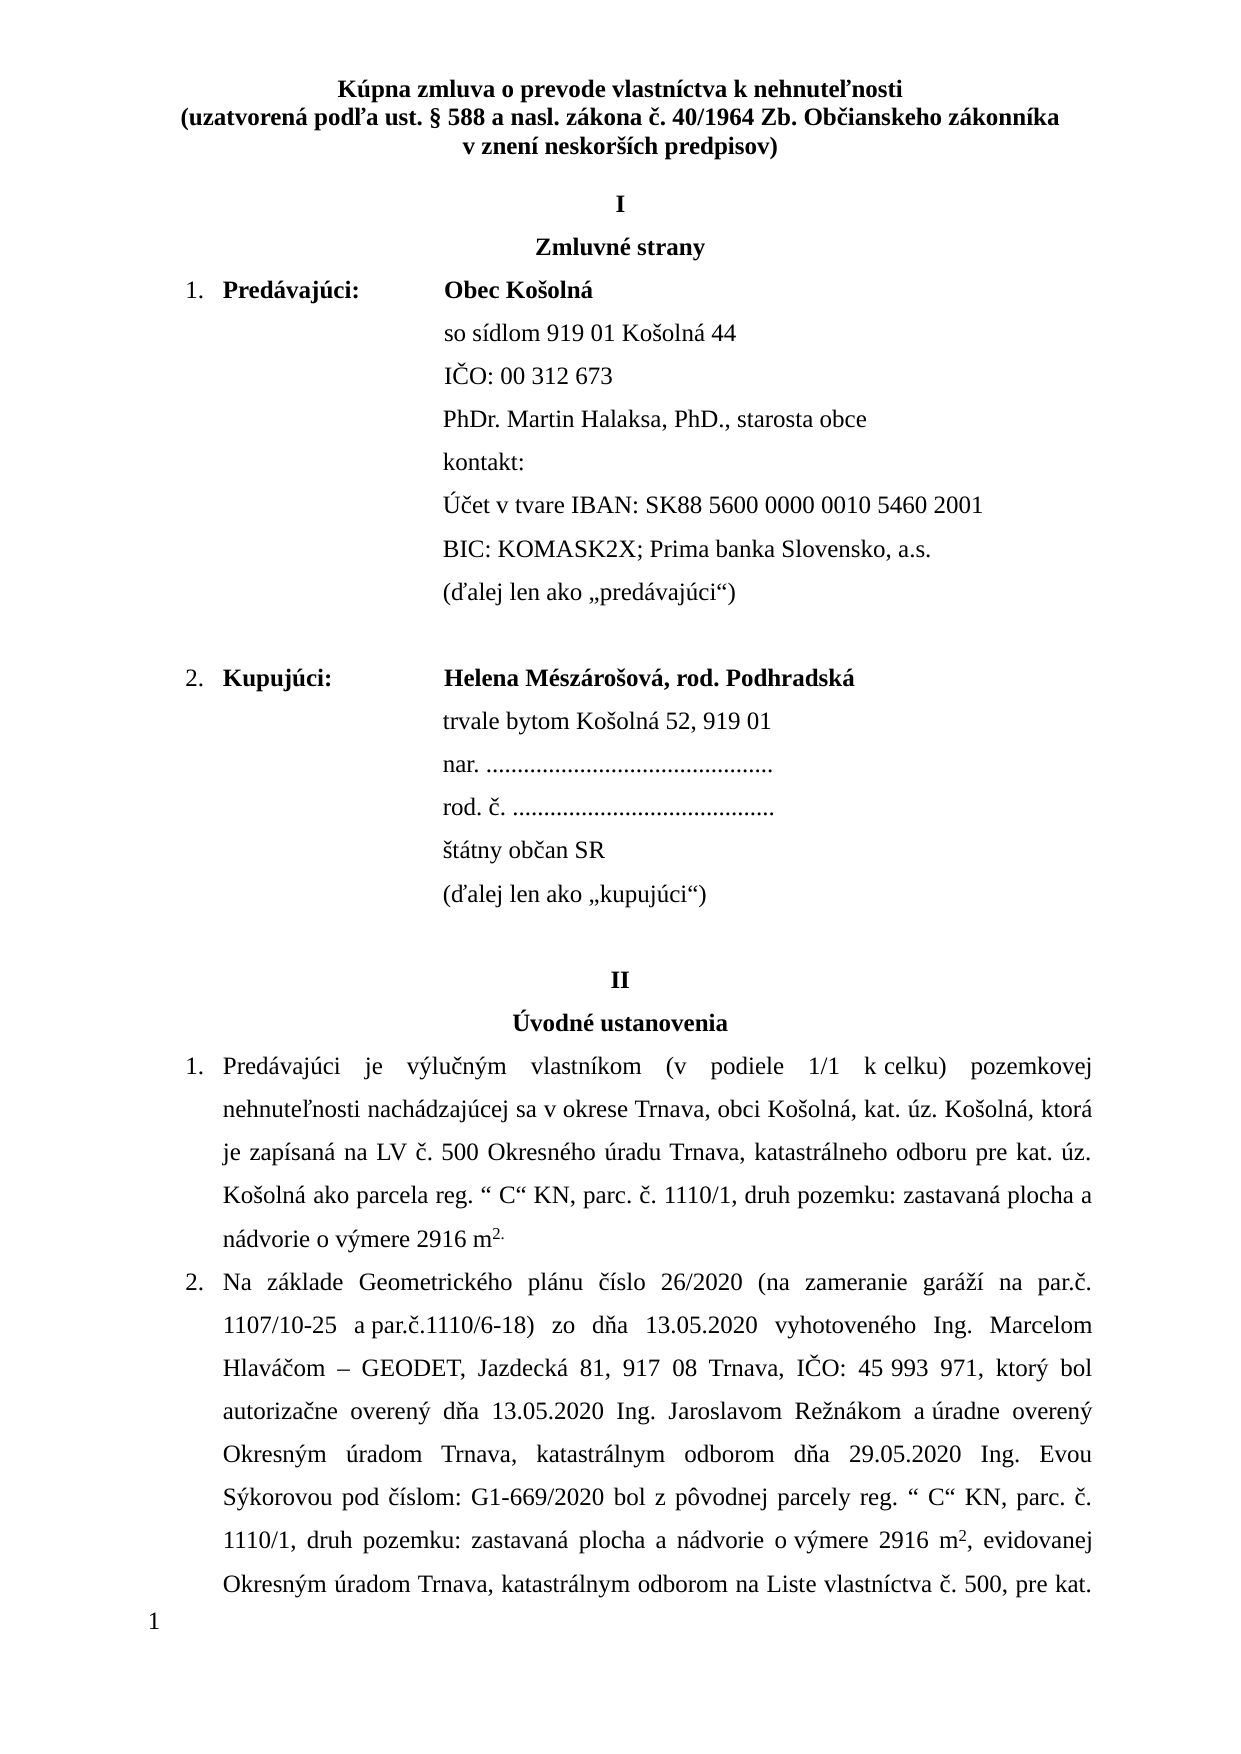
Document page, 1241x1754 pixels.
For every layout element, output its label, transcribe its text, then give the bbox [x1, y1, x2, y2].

text Kúpna zmluva o prevode vlastníctva k nehnuteľnosti [148, 74, 1093, 102]
text so sídlom 919 01 Košolná 44 [223, 318, 1093, 347]
list Na základe Geometrického plánu číslo 26/2020 (na zameranie garáží na par.č. 1107/10-25 a par.č.1110/6-18) zo dňa 13.05.2020 vyhotoveného Ing. Marcelom Hlaváčom – GEODET, Jazdecká 81, 917 08 Trnava, IČO: 45 993 971, ktorý bol autorizačne overený dňa 13.05.2020 Ing. Jaroslavom Režnákom a úradne overený Okresným úradom Trnava, katastrálnym odborom dňa 29.05.2020 Ing. Evou Sýkorovou pod číslom: G1-669/2020 bol z pôvodnej parcely reg. “ C“ KN, parc. č. 1110/1, druh pozemku: zastavaná plocha a nádvorie o výmere 2916 m2, evidovanej Okresným úradom Trnava, katastrálnym odborom na Liste vlastníctva č. 500, pre kat. [185, 1267, 1093, 1597]
text Zmluvné strany [148, 232, 1093, 261]
text kontakt: [370, 447, 1093, 476]
list Kupujúci: Helena Mészárošová, rod. Podhradská [185, 663, 1093, 692]
list Predávajúci je výlučným vlastníkom (v podiele 1/1 k celku) pozemkovej nehnuteľnosti nachádzajúcej sa v okrese Trnava, obci Košolná, kat. úz. Košolná, ktorá je zapísaná na LV č. 500 Okresného úradu Trnava, katastrálneho odboru pre kat. úz. Košolná ako parcela reg. “ C“ KN, parc. č. 1110/1, druh pozemku: zastavaná plocha a nádvorie o výmere 2916 m2. [185, 1051, 1093, 1252]
text (uzatvorená podľa ust. § 588 a nasl. zákona č. 40/1964 Zb. Občianskeho zákonníka v znení neskorších predpisov) [148, 102, 1093, 160]
text trvale bytom Košolná 52, 919 01 [370, 706, 1093, 735]
text BIC: KOMASK2X; Prima banka Slovensko, a.s. [370, 534, 1093, 562]
text IČO: 00 312 673 [223, 361, 1093, 390]
list Predávajúci: Obec Košolná [185, 275, 1093, 304]
text (ďalej len ako „predávajúci“) [148, 577, 1093, 606]
text I [148, 189, 1093, 217]
text štátny občan SR [370, 836, 1093, 864]
text II [148, 965, 1093, 994]
text Účet v tvare IBAN: SK88 5600 0000 0010 5460 2001 [368, 491, 1093, 519]
text Úvodné ustanovenia [148, 1008, 1093, 1037]
text rod. č. .......................................... [370, 792, 1093, 821]
text PhDr. Martin Halaksa, PhD., starosta obce [148, 404, 1093, 433]
text nar. .............................................. [370, 749, 1093, 778]
text (ďalej len ako „kupujúci“) [148, 879, 1093, 907]
